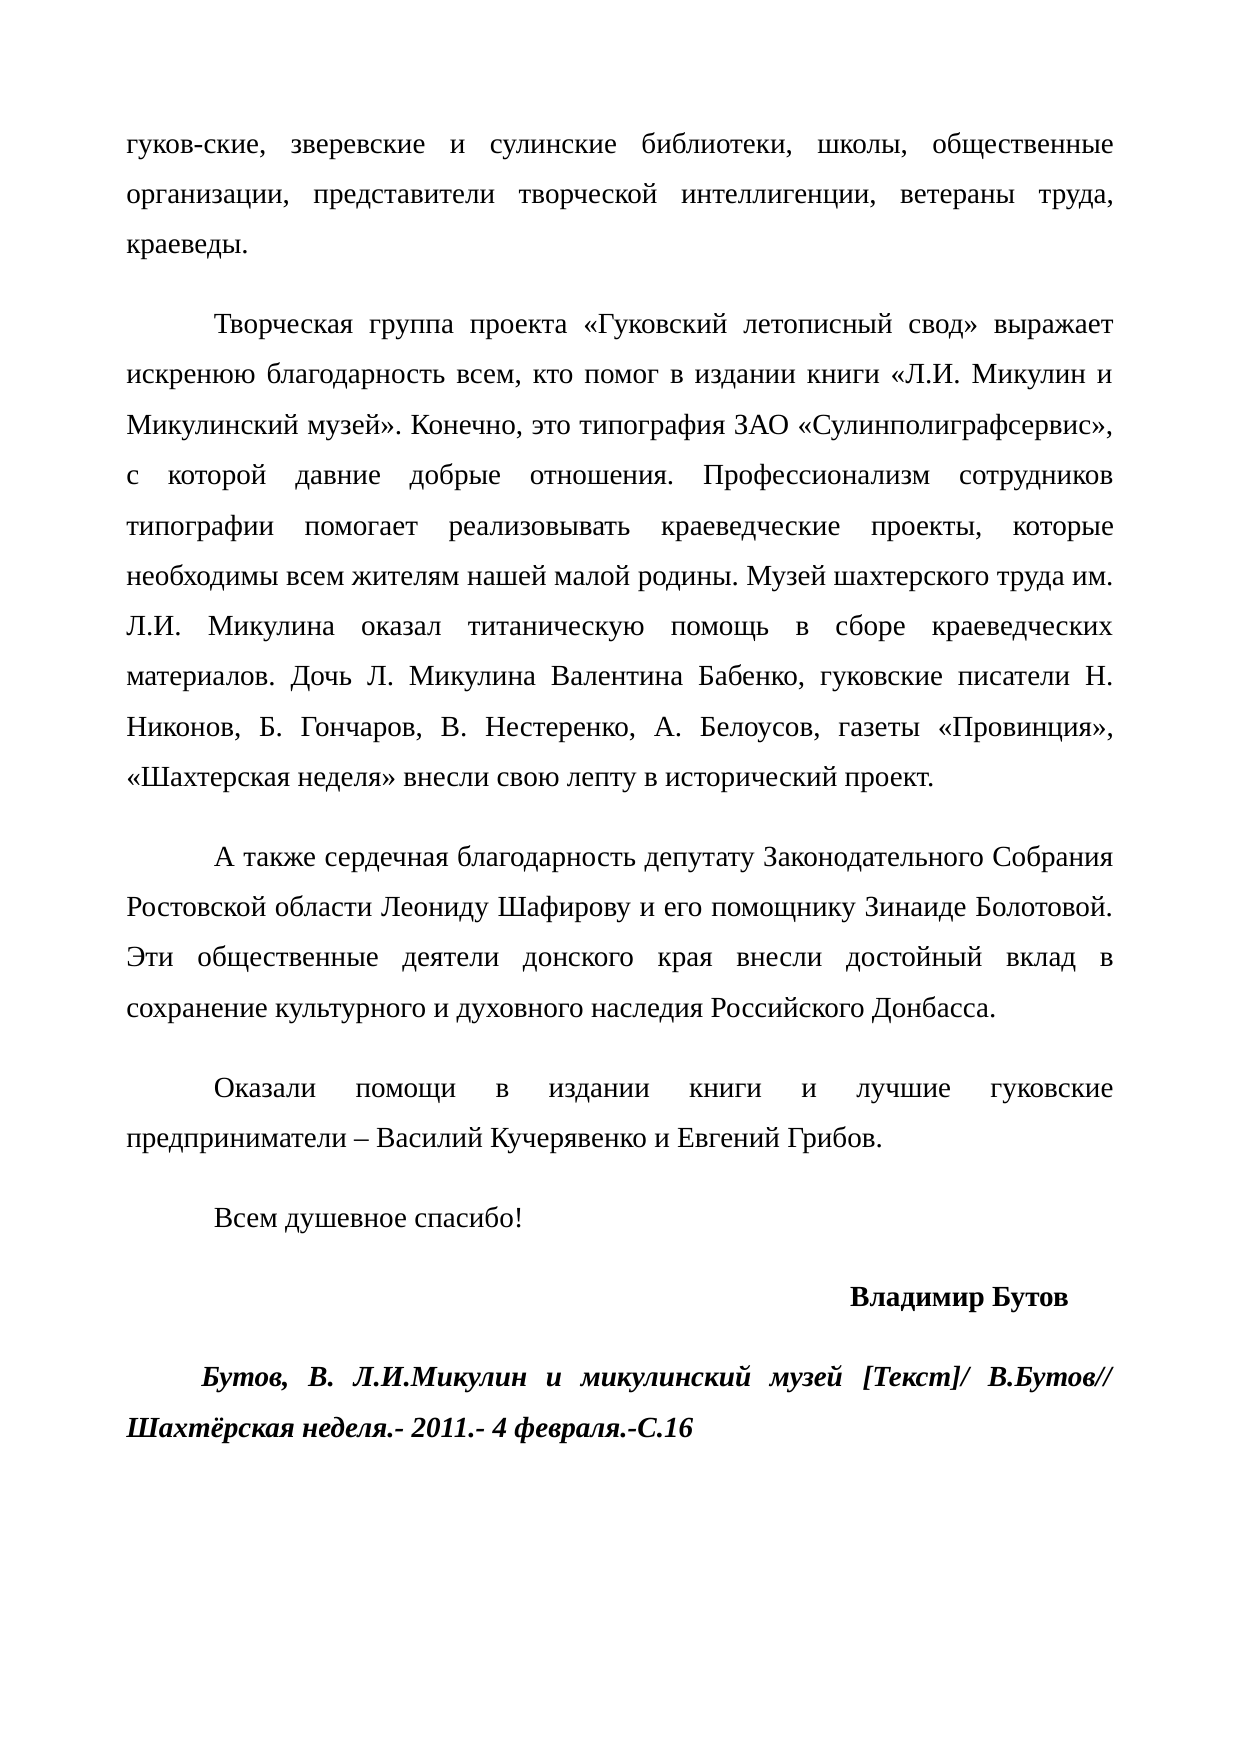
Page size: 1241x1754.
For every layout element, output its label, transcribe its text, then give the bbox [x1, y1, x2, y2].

table_header гуков-ские, зверевские и сулинские библиотеки, школы, общественные организации, представители творческой интеллигенции, ветераны труда, краеведы. Творческая группа проекта «Гуковский летописный свод» выражает искренюю благодарность всем, кто помог в издании книги «Л.И. Микулин и Микулинский музей». Конечно, это типография ЗАО «Сулинполиграфсервис», с которой давние добрые отношения. Профессионализм сотрудников типографии помогает реализовывать краеведческие проекты, которые необходимы всем жителям нашей малой родины. Музей шахтерского труда им. Л.И. Микулина оказал титаническую помощь в сборе краеведческих материалов. Дочь Л. Микулина Валентина Бабенко, гуковские писатели Н. Никонов, Б. Гончаров, В. Нестеренко, А. Белоусов, газеты «Провинция», «Шахтерская неделя» внесли свою лепту в исторический проект. А также сердечная благодарность депутату Законодательного Собрания Ростовской области Леониду Шафирову и его помощнику Зинаиде Болотовой. Эти общественные деятели донского края внесли достойный вклад в сохранение культурного и духовного наследия Российского Донбасса. Оказали помощи в издании книги и лучшие гуковские предприниматели – Василий Кучерявенко и Евгений Грибов. Всем душевное спасибо! Владимир Бутов Бутов, В. Л.И.Микулин и микулинский музей [Текст]/ В.Бутов// Шахтёрская неделя.- 2011.- 4 февраля.-С.16 [118, 118, 1122, 1481]
table_header [118, 1481, 1122, 1485]
